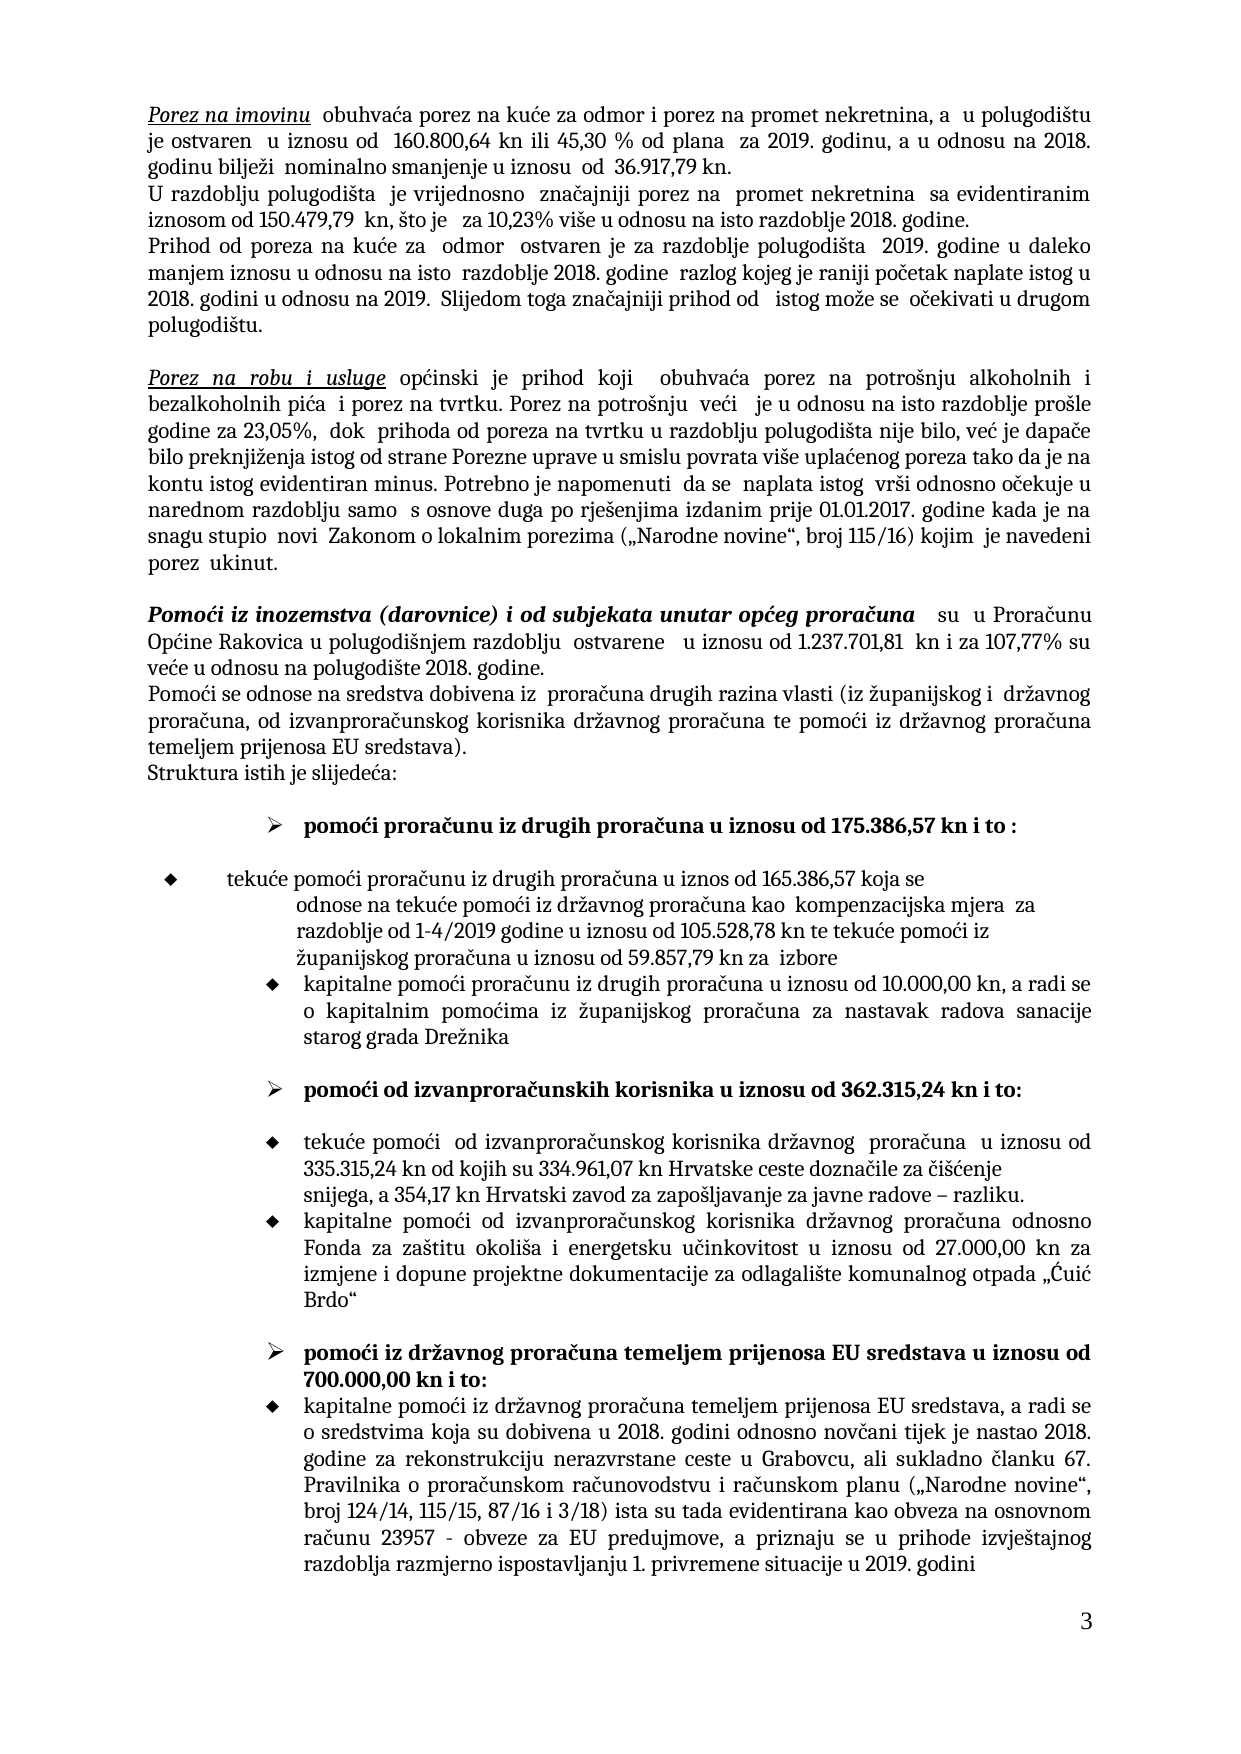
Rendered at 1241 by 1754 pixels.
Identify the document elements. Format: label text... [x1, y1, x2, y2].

list pomoći od izvanproračunskih korisnika u iznosu od 362.315,24 kn i to: [266, 1076, 1093, 1103]
text Prihod od poreza na kuće za odmor ostvaren je za razdoblje polugodišta 2019. godine u daleko manjem iznosu u odnosu na isto razdoblje 2018. godine razlog kojeg je raniji početak naplate istog u 2018. godini u odnosu na 2019. Slijedom toga značajniji prihod od istog može se očekivati u drugom polugodištu. [148, 233, 1093, 338]
list kapitalne pomoći iz državnog proračuna temeljem prijenosa EU sredstava, a radi se o sredstvima koja su dobivena u 2018. godini odnosno novčani tijek je nastao 2018. godine za rekonstrukciju nerazvrstane ceste u Grabovcu, ali sukladno članku 67. Pravilnika o proračunskom računovodstvu i računskom planu („Narodne novine“, broj 124/14, 115/15, 87/16 i 3/18) ista su tada evidentirana kao obveza na osnovnom računu 23957 - obveze za EU predujmove, a priznaju se u prihode izvještajnog razdoblja razmjerno ispostavljanju 1. privremene situacije u 2019. godini [266, 1393, 1093, 1577]
text Pomoći iz inozemstva (darovnice) i od subjekata unutar općeg proračuna su u Proračunu Općine Rakovica u polugodišnjem razdoblju ostvarene u iznosu od 1.237.701,81 kn i za 107,77% su veće u odnosu na polugodište 2018. godine. [148, 602, 1093, 681]
text U razdoblju polugodišta je vrijednosno značajniji porez na promet nekretnina sa evidentiranim iznosom od 150.479,79 kn, što je za 10,23% više u odnosu na isto razdoblje 2018. godine. [148, 180, 1093, 233]
text Porez na robu i usluge općinski je prihod koji obuhvaća porez na potrošnju alkoholnih i bezalkoholnih pića i porez na tvrtku. Porez na potrošnju veći je u odnosu na isto razdoblje prošle godine za 23,05%, dok prihoda od poreza na tvrtku u razdoblju polugodišta nije bilo, već je dapače bilo preknjiženja istog od strane Porezne uprave u smislu povrata više uplaćenog poreza tako da je na kontu istog evidentiran minus. Potrebno je napomenuti da se naplata istog vrši odnosno očekuje u narednom razdoblju samo s osnove duga po rješenjima izdanim prije 01.01.2017. godine kada je na snagu stupio novi Zakonom o lokalnim porezima („Narodne novine“, broj 115/16) kojim je navedeni porez ukinut. [148, 365, 1093, 576]
list kapitalne pomoći od izvanproračunskog korisnika državnog proračuna odnosno Fonda za zaštitu okoliša i energetsku učinkovitost u iznosu od 27.000,00 kn za izmjene i dopune projektne dokumentacije za odlagalište komunalnog otpada „Ćuić Brdo“ [266, 1208, 1093, 1314]
text snijega, a 354,17 kn Hrvatski zavod za zapošljavanje za javne radove – razliku. [303, 1182, 1093, 1208]
text razdoblje od 1-4/2019 godine u iznosu od 105.528,78 kn te tekuće pomoći iz [266, 918, 1093, 945]
list pomoći iz državnog proračuna temeljem prijenosa EU sredstava u iznosu od 700.000,00 kn i to: [266, 1340, 1093, 1393]
list pomoći proračunu iz drugih proračuna u iznosu od 175.386,57 kn i to : [266, 813, 1093, 839]
text odnose na tekuće pomoći iz državnog proračuna kao kompenzacijska mjera za [266, 892, 1093, 918]
text Struktura istih je slijedeća: [148, 760, 1093, 787]
text županijskog proračuna u iznosu od 59.857,79 kn za izbore [266, 945, 1093, 971]
list tekuće pomoći od izvanproračunskog korisnika državnog proračuna u iznosu od 335.315,24 kn od kojih su 334.961,07 kn Hrvatske ceste doznačile za čišćenje [266, 1129, 1093, 1182]
list tekuće pomoći proračunu iz drugih proračuna u iznos od 165.386,57 koja se [148, 866, 1093, 892]
list kapitalne pomoći proračunu iz drugih proračuna u iznosu od 10.000,00 kn, a radi se o kapitalnim pomoćima iz županijskog proračuna za nastavak radova sanacije starog grada Drežnika [266, 971, 1093, 1050]
text Porez na imovinu obuhvaća porez na kuće za odmor i porez na promet nekretnina, a u polugodištu je ostvaren u iznosu od 160.800,64 kn ili 45,30 % od plana za 2019. godinu, a u odnosu na 2018. godinu bilježi nominalno smanjenje u iznosu od 36.917,79 kn. [148, 101, 1093, 180]
text Pomoći se odnose na sredstva dobivena iz proračuna drugih razina vlasti (iz županijskog i državnog proračuna, od izvanproračunskog korisnika državnog proračuna te pomoći iz državnog proračuna temeljem prijenosa EU sredstava). [148, 681, 1093, 760]
